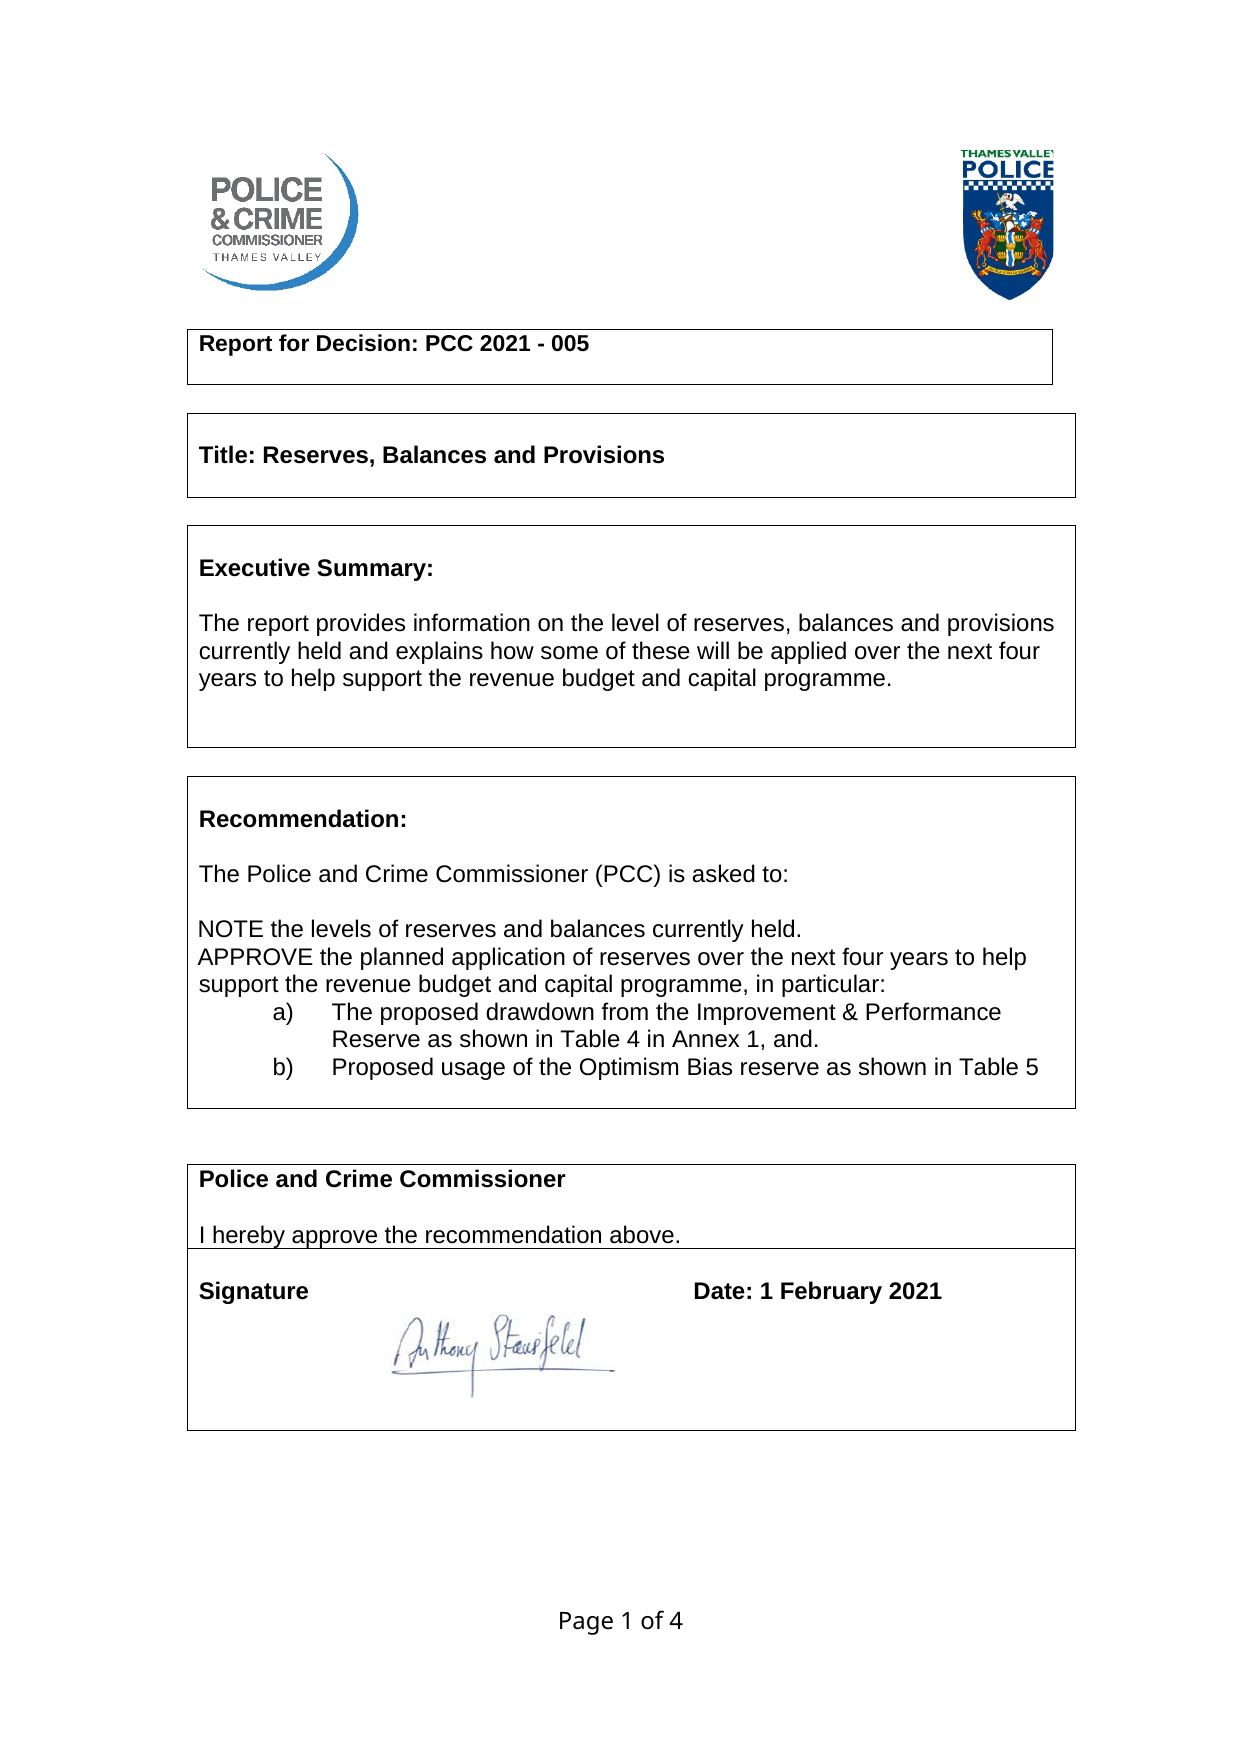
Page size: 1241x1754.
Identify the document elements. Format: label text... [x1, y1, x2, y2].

table_header Executive Summary: The report provides information on the level of reserves, balances and provisions currently held and explains how some of these will be applied over the next four years to help support the revenue budget and capital programme. [188, 526, 1075, 747]
table_header Police and Crime Commissioner I hereby approve the recommendation above. [188, 1165, 1075, 1248]
table_cell Signature Date: 1 February 2021 [188, 1249, 1075, 1430]
table_header Report for Decision: PCC 2021 - 005 [188, 330, 1052, 384]
table_header [369, 150, 1053, 302]
table_header [187, 150, 368, 302]
table_header Recommendation: The Police and Crime Commissioner (PCC) is asked to: NOTE the levels of reserves and balances currently held. APPROVE the planned application of reserves over the next four years to help support the revenue budget and capital programme, in particular: The proposed drawdown from the Improvement & Performance Reserve as shown in Table 4 in Annex 1, and. Proposed usage of the Optimism Bias reserve as shown in Table 5 [188, 777, 1075, 1108]
table_header Title: Reserves, Balances and Provisions [188, 414, 1075, 497]
